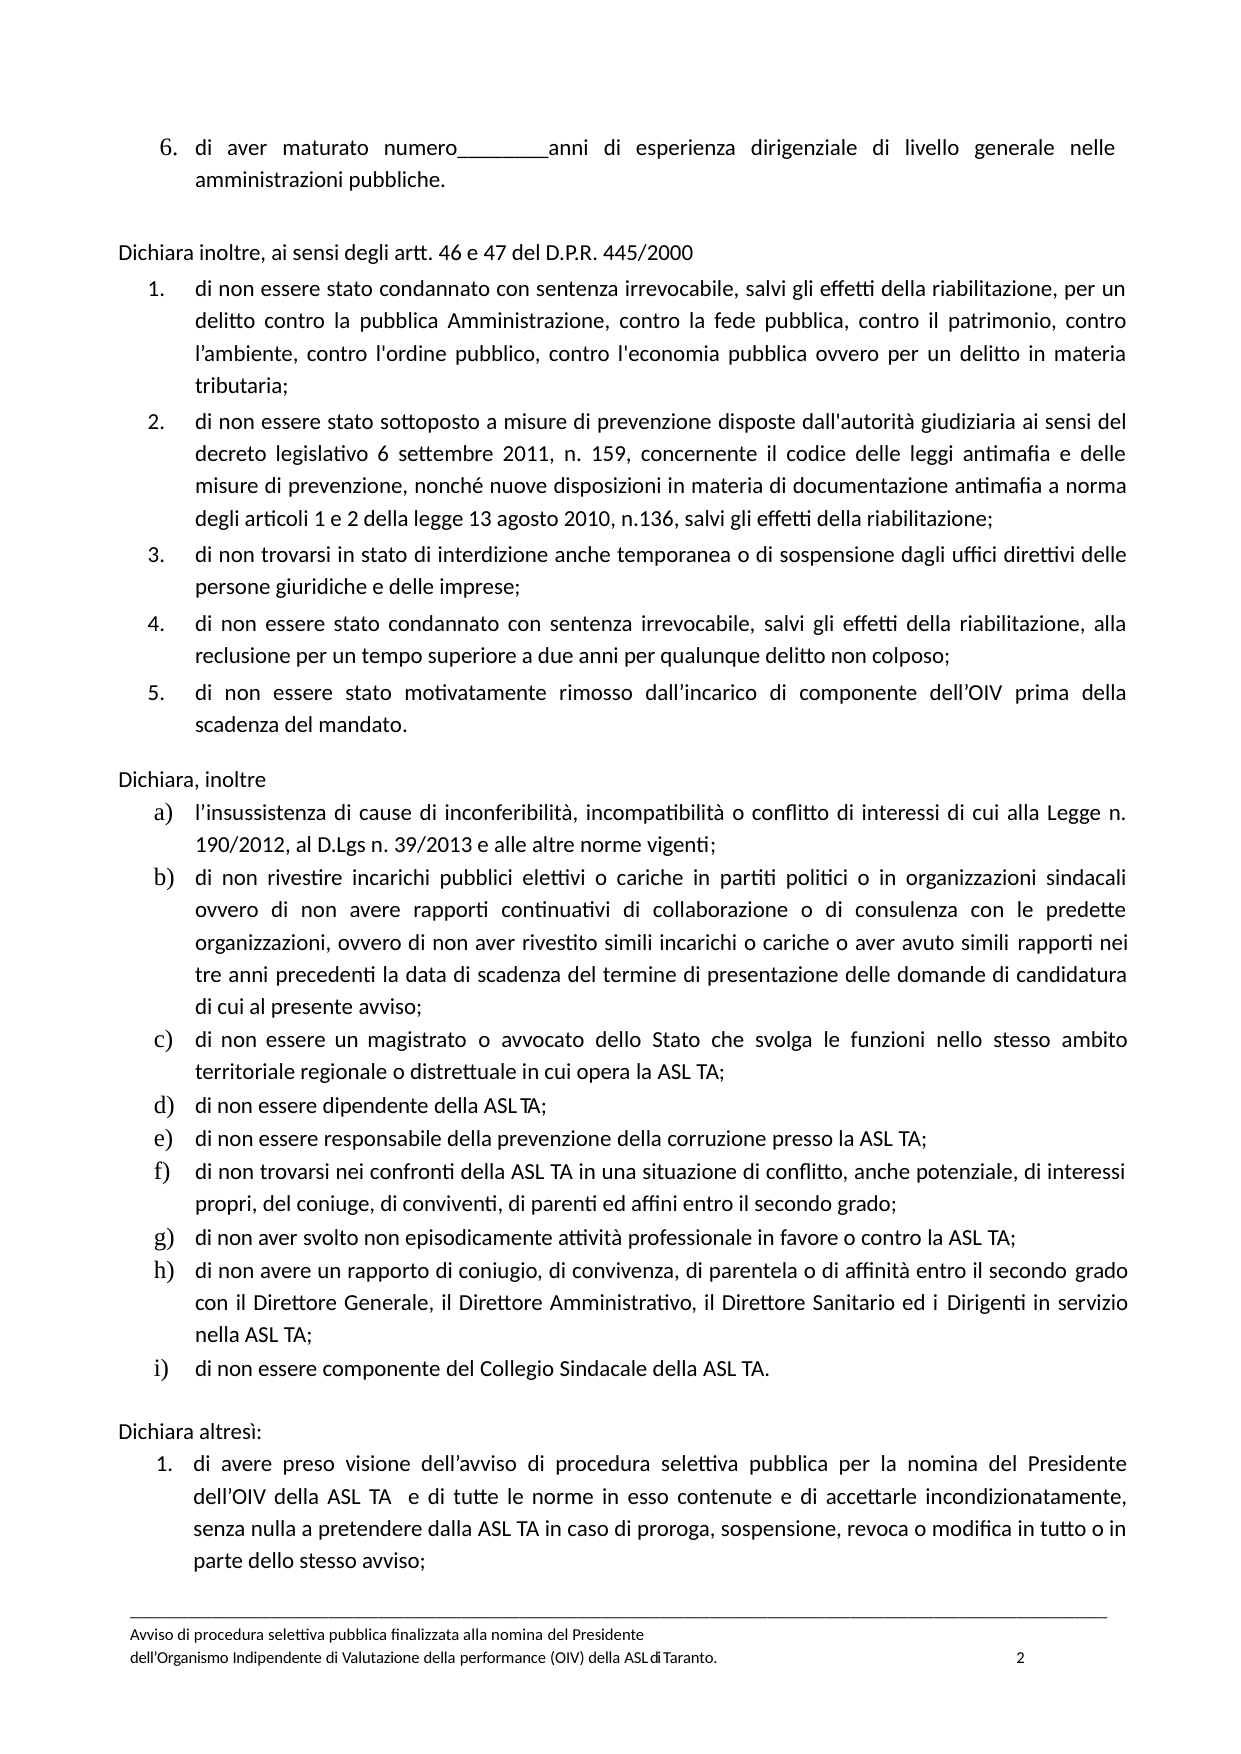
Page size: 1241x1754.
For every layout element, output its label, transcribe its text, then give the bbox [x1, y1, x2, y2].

list di non avere un rapporto di coniugio, di convivenza, di parentela o di affinità entro il secondo grado con il Direttore Generale, il Direttore Amministrativo, il Direttore Sanitario ed i Dirigenti in servizio nella ASL TA; [153, 1255, 1128, 1348]
list di aver maturato numero________anni di esperienza dirigenziale di livello generale nelle amministrazioni pubbliche. [159, 132, 1116, 193]
list di non trovarsi nei confronti della ASL TA in una situazione di conflitto, anche potenziale, di interessi propri, del coniuge, di conviventi, di parenti ed affini entro il secondo grado; [153, 1156, 1128, 1218]
list di non essere un magistrato o avvocato dello Stato che svolga le funzioni nello stesso ambito territoriale regionale o distrettuale in cui opera la ASL TA; [153, 1024, 1128, 1086]
list di non trovarsi in stato di interdizione anche temporanea o di sospensione dagli uffici direttivi delle persone giuridiche e delle imprese; [147, 540, 1128, 601]
text Dichiara inoltre, ai sensi degli artt. 46 e 47 del D.P.R. 445/2000 [118, 238, 1116, 266]
list di avere preso visione dell’avviso di procedura selettiva pubblica per la nomina del Presidente dell’OIV della ASL TA e di tutte le norme in esso contenute e di accettarle incondizionatamente, senza nulla a pretendere dalla ASL TA in caso di proroga, sospensione, revoca o modifica in tutto o in parte dello stesso avviso; [156, 1449, 1128, 1574]
list di non essere stato sottoposto a misure di prevenzione disposte dall'autorità giudiziaria ai sensi del decreto legislativo 6 settembre 2011, n. 159, concernente il codice delle leggi antimafia e delle misure di prevenzione, nonché nuove disposizioni in materia di documentazione antimafia a norma degli articoli 1 e 2 della legge 13 agosto 2010, n.136, salvi gli effetti della riabilitazione; [147, 407, 1128, 532]
text Dichiara altresì: [118, 1417, 1128, 1445]
list di non essere stato condannato con sentenza irrevocabile, salvi gli effetti della riabilitazione, alla reclusione per un tempo superiore a due anni per qualunque delitto non colposo; [147, 609, 1128, 669]
list di non aver svolto non episodicamente attività professionale in favore o contro la ASL TA; [153, 1222, 1128, 1251]
list di non essere componente del Collegio Sindacale della ASL TA. [153, 1353, 1128, 1382]
list di non essere dipendente della ASL TA; [153, 1090, 1128, 1119]
list di non essere stato motivatamente rimosso dall’incarico di componente dell’OIV prima della scadenza del mandato. [147, 678, 1128, 738]
list di non rivestire incarichi pubblici elettivi o cariche in partiti politici o in organizzazioni sindacali ovvero di non avere rapporti continuativi di collaborazione o di consulenza con le predette organizzazioni, ovvero di non aver rivestito simili incarichi o cariche o aver avuto simili rapporti nei tre anni precedenti la data di scadenza del termine di presentazione delle domande di candidatura di cui al presente avviso; [153, 862, 1128, 1020]
list l’insussistenza di cause di inconferibilità, incompatibilità o conflitto di interessi di cui alla Legge n. 190/2012, al D.Lgs n. 39/2013 e alle altre norme vigenti; [153, 797, 1128, 858]
list di non essere responsabile della prevenzione della corruzione presso la ASL TA; [153, 1123, 1128, 1152]
text Dichiara, inoltre [118, 765, 1122, 793]
list di non essere stato condannato con sentenza irrevocabile, salvi gli effetti della riabilitazione, per un delitto contro la pubblica Amministrazione, contro la fede pubblica, contro il patrimonio, contro l’ambiente, contro l'ordine pubblico, contro l'economia pubblica ovvero per un delitto in materia tributaria; [147, 274, 1128, 399]
